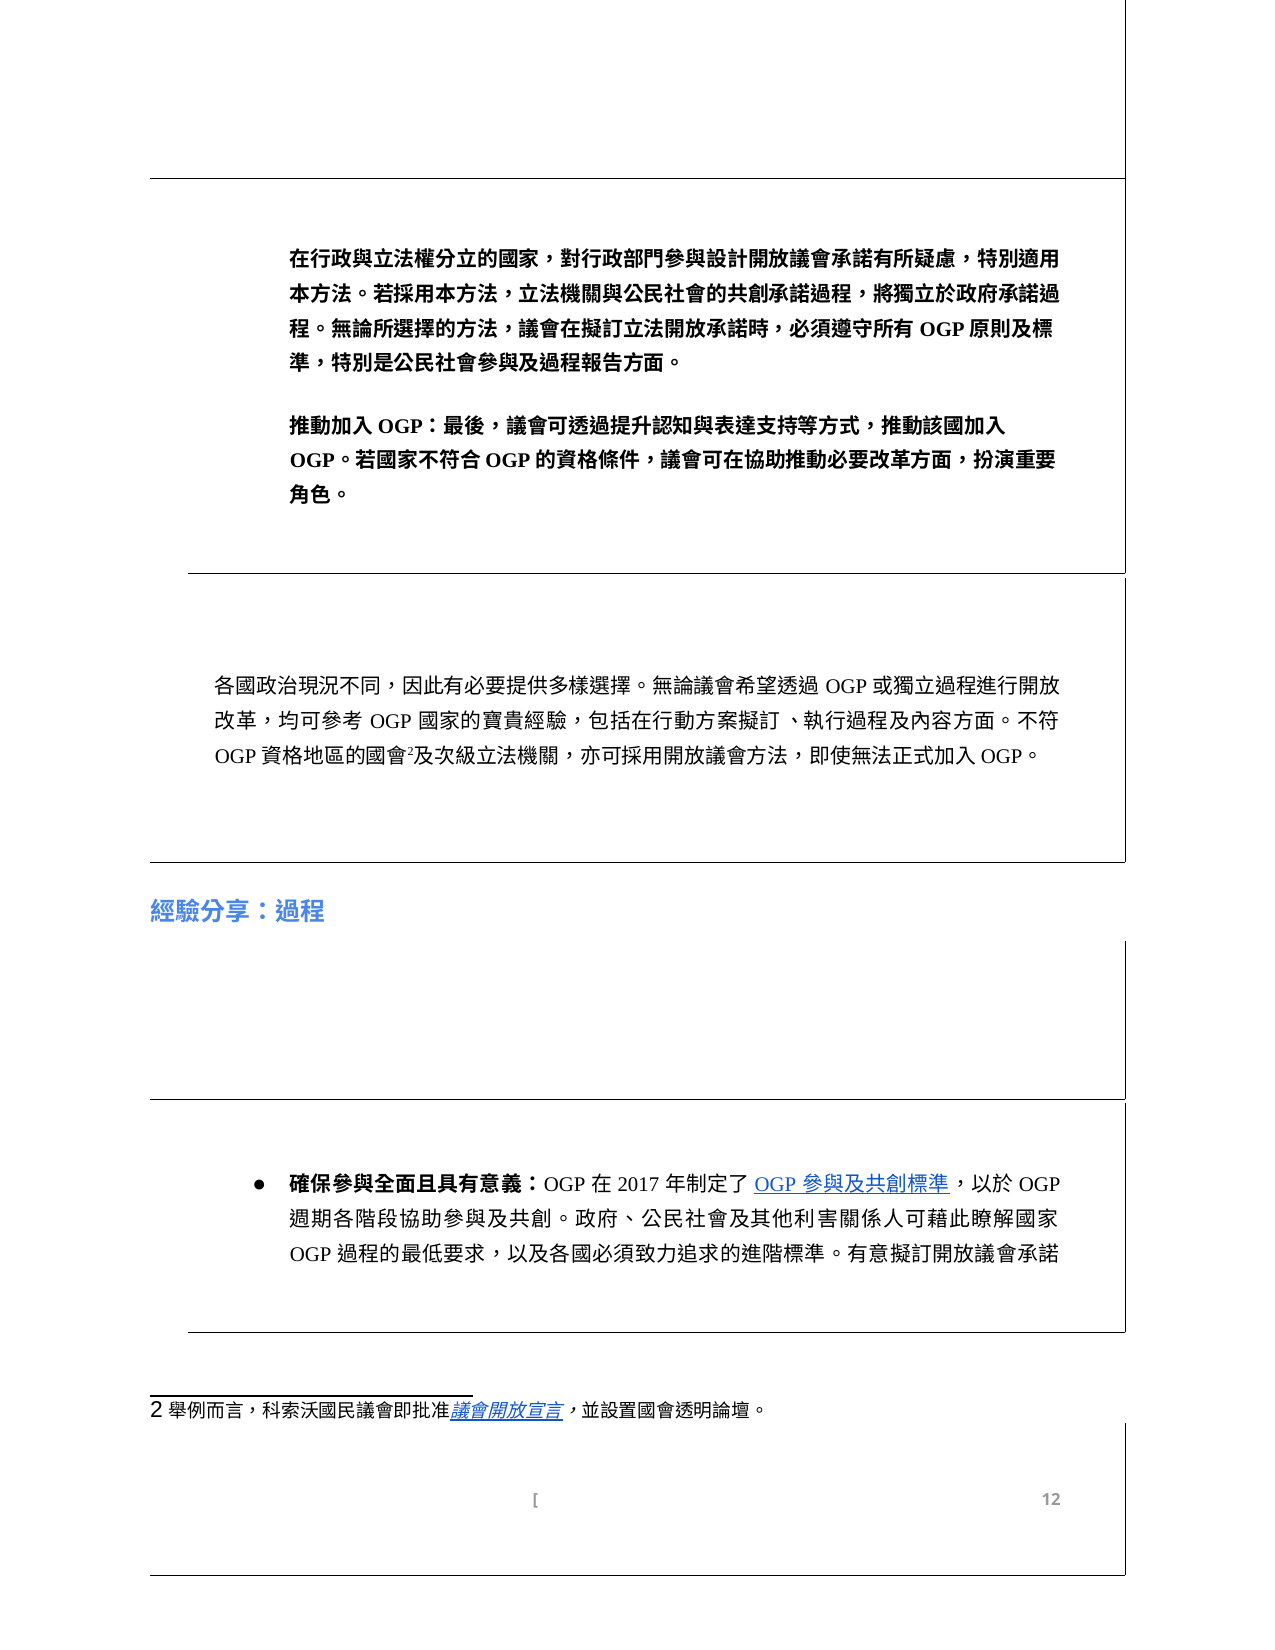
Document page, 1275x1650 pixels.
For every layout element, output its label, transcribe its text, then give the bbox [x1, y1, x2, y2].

text 各國政治現況不同，因此有必要提供多樣選擇。無論議會希望透過 OGP 或獨立過程進行開放改革，均可參考 OGP 國家的寶貴經驗，包括在行動方案擬訂、執行過程及內容方面。不符 OGP 資格地區的國會及次級立法機關，亦可採用開放議會方法，即使無法正式加入 OGP。 [150, 605, 1125, 769]
list 在行政與立法權分立的國家，對行政部門參與設計開放議會承諾有所疑慮，特別適用本方法。若採用本方法，立法機關與公民社會的共創承諾過程，將獨立於政府承諾過程。無論所選擇的方法，議會在擬訂立法開放承諾時，必須遵守所有 OGP 原則及標準，特別是公民社會參與及過程報告方面。 推動加入 OGP：最後，議會可透過提升認知與表達支持等方式，推動該國加入 OGP。若國家不符合 OGP 的資格條件，議會可在協助推動必要改革方面，扮演重要角色。 [187, 178, 1125, 573]
text 舉例而言，科索沃國民議會即批准議會開放宣言，並設置國會透明論壇。 [150, 1396, 1125, 1423]
list 確保參與全面且具有意義：OGP 在 2017 年制定了 OGP 參與及共創標準，以於 OGP 週期各階段協助參與及共創。政府、公民社會及其他利害關係人可藉此瞭解國家 OGP 過程的最低要求，以及各國必須致力追求的進階標準。有意擬訂開放議會承諾 [187, 1103, 1125, 1332]
subtitle 經驗分享：過程 [150, 891, 1125, 927]
